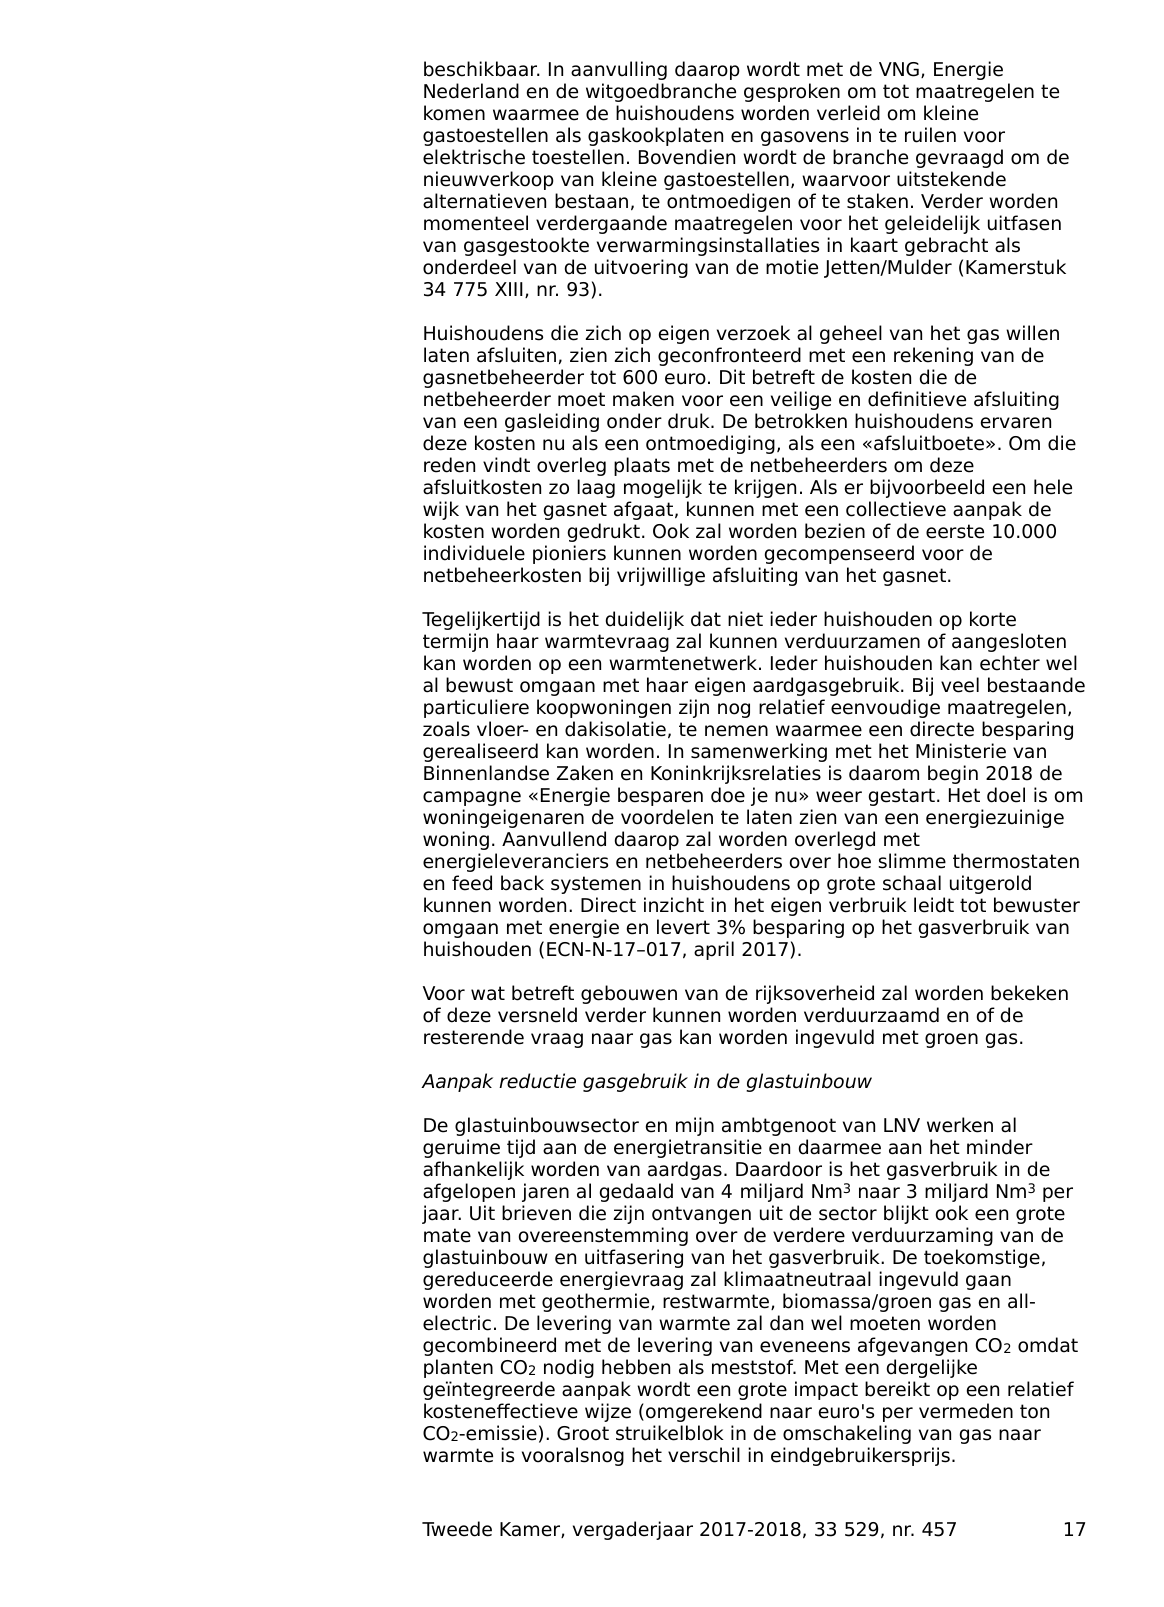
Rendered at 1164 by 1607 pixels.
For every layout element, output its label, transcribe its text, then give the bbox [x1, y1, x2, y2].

text Tegelijkertijd is het duidelijk dat niet ieder huishouden op korte termijn haar warmtevraag zal kunnen verduurzamen of aangesloten kan worden op een warmtenetwerk. Ieder huishouden kan echter wel al bewust omgaan met haar eigen aardgasgebruik. Bij veel bestaande particuliere koopwoningen zijn nog relatief eenvoudige maatregelen, zoals vloer- en dakisolatie, te nemen waarmee een directe besparing gerealiseerd kan worden. In samenwerking met het Ministerie van Binnenlandse Zaken en Koninkrijksrelaties is daarom begin 2018 de campagne «Energie besparen doe je nu» weer gestart. Het doel is om woningeigenaren de voordelen te laten zien van een energiezuinige woning. Aanvullend daarop zal worden overlegd met energieleveranciers en netbeheerders over hoe slimme thermostaten en feed back systemen in huishoudens op grote schaal uitgerold kunnen worden. Direct inzicht in het eigen verbruik leidt tot bewuster omgaan met energie en levert 3% besparing op het gasverbruik van huishouden (ECN-N-17–017, april 2017). [422, 609, 1087, 961]
text beschikbaar. In aanvulling daarop wordt met de VNG, Energie Nederland en de witgoedbranche gesproken om tot maatregelen te komen waarmee de huishoudens worden verleid om kleine gastoestellen als gaskookplaten en gasovens in te ruilen voor elektrische toestellen. Bovendien wordt de branche gevraagd om de nieuwverkoop van kleine gastoestellen, waarvoor uitstekende alternatieven bestaan, te ontmoedigen of te staken. Verder worden momenteel verdergaande maatregelen voor het geleidelijk uitfasen van gasgestookte verwarmingsinstallaties in kaart gebracht als onderdeel van de uitvoering van de motie Jetten/Mulder (Kamerstuk 34 775 XIII, nr. 93). [422, 59, 1087, 301]
subtitle Aanpak reductie gasgebruik in de glastuinbouw [422, 1071, 1087, 1093]
text Voor wat betreft gebouwen van de rijksoverheid zal worden bekeken of deze versneld verder kunnen worden verduurzaamd en of de resterende vraag naar gas kan worden ingevuld met groen gas. [422, 983, 1087, 1049]
text De glastuinbouwsector en mijn ambtgenoot van LNV werken al geruime tijd aan de energietransitie en daarmee aan het minder afhankelijk worden van aardgas. Daardoor is het gasverbruik in de afgelopen jaren al gedaald van 4 miljard Nm3 naar 3 miljard Nm3 per jaar. Uit brieven die zijn ontvangen uit de sector blijkt ook een grote mate van overeenstemming over de verdere verduurzaming van de glastuinbouw en uitfasering van het gasverbruik. De toekomstige, gereduceerde energievraag zal klimaatneutraal ingevuld gaan worden met geothermie, restwarmte, biomassa/groen gas en all-electric. De levering van warmte zal dan wel moeten worden gecombineerd met de levering van eveneens afgevangen CO2 omdat planten CO2 nodig hebben als meststof. Met een dergelijke geïntegreerde aanpak wordt een grote impact bereikt op een relatief kosteneffectieve wijze (omgerekend naar euro's per vermeden ton CO2-emissie). Groot struikelblok in de omschakeling van gas naar warmte is vooralsnog het verschil in eindgebruikersprijs. [422, 1115, 1087, 1467]
text Huishoudens die zich op eigen verzoek al geheel van het gas willen laten afsluiten, zien zich geconfronteerd met een rekening van de gasnetbeheerder tot 600 euro. Dit betreft de kosten die de netbeheerder moet maken voor een veilige en definitieve afsluiting van een gasleiding onder druk. De betrokken huishoudens ervaren deze kosten nu als een ontmoediging, als een «afsluitboete». Om die reden vindt overleg plaats met de netbeheerders om deze afsluitkosten zo laag mogelijk te krijgen. Als er bijvoorbeeld een hele wijk van het gasnet afgaat, kunnen met een collectieve aanpak de kosten worden gedrukt. Ook zal worden bezien of de eerste 10.000 individuele pioniers kunnen worden gecompenseerd voor de netbeheerkosten bij vrijwillige afsluiting van het gasnet. [422, 323, 1087, 587]
